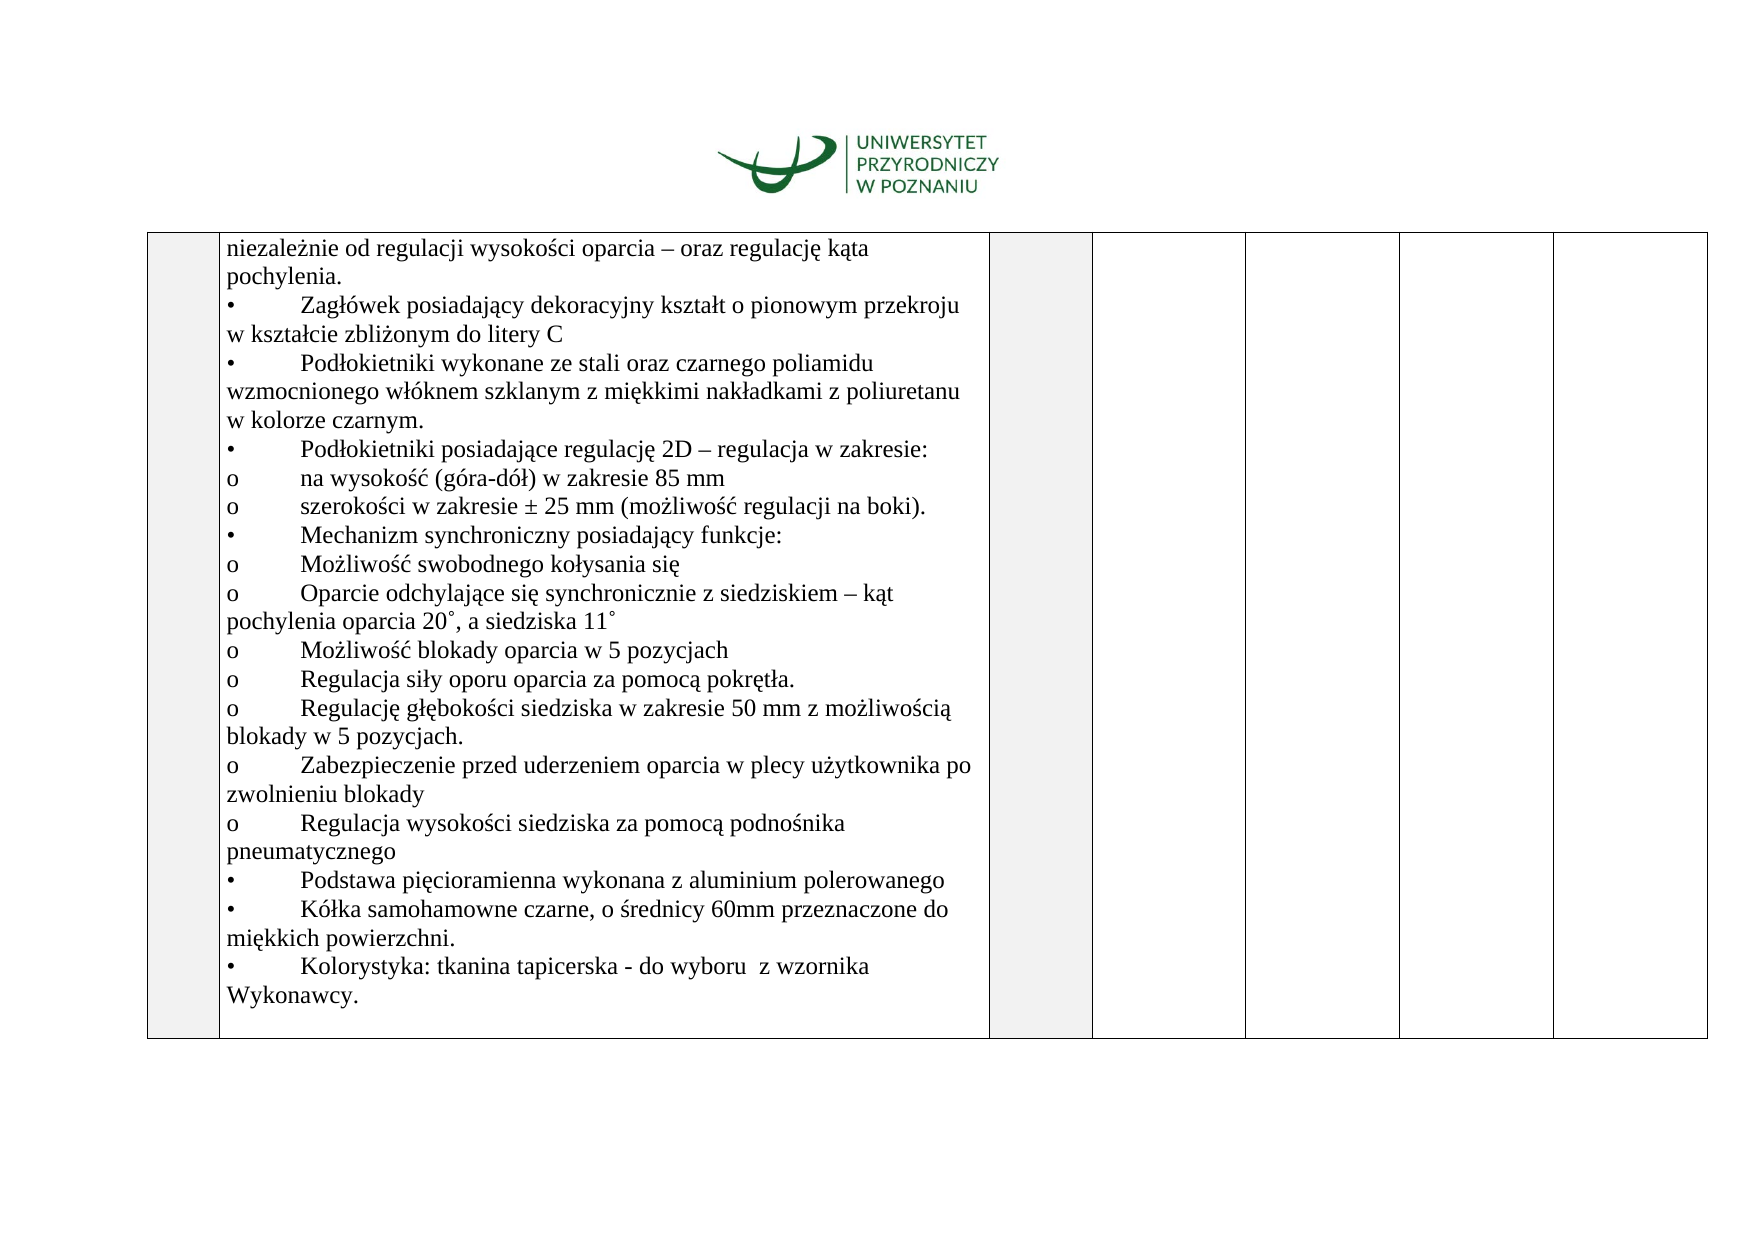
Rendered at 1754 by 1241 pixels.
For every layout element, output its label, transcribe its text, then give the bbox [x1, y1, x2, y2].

table_cell [990, 233, 1092, 1038]
table_cell [1246, 233, 1399, 1038]
table_cell [148, 233, 219, 1038]
table_cell [1400, 233, 1553, 1038]
table_cell [1554, 233, 1707, 1038]
table_cell - niezależnie od regulacji wysokości oparcia – oraz regulację kąta pochylenia. • Zagłówek posiadający dekoracyjny kształt o pionowym przekroju w kształcie zbliżonym do litery C • Podłokietniki wykonane ze stali oraz czarnego poliamidu wzmocnionego włóknem szklanym z miękkimi nakładkami z poliuretanu w kolorze czarnym. • Podłokietniki posiadające regulację 2D – regulacja w zakresie: o na wysokość (góra-dół) w zakresie 85 mm o szerokości w zakresie ± 25 mm (możliwość regulacji na boki). • Mechanizm synchroniczny posiadający funkcje: o Możliwość swobodnego kołysania się o Oparcie odchylające się synchronicznie z siedziskiem – kąt pochylenia oparcia 20˚, a siedziska 11˚ o Możliwość blokady oparcia w 5 pozycjach o Regulacja siły oporu oparcia za pomocą pokrętła. o Regulację głębokości siedziska w zakresie 50 mm z możliwością blokady w 5 pozycjach. o Zabezpieczenie przed uderzeniem oparcia w plecy użytkownika po zwolnieniu blokady o Regulacja wysokości siedziska za pomocą podnośnika pneumatycznego • Podstawa pięcioramienna wykonana z aluminium polerowanego • Kółka samohamowne czarne, o średnicy 60mm przeznaczone do miękkich powierzchni. • Kolorystyka: tkanina tapicerska - do wyboru z wzornika Wykonawcy. [220, 233, 989, 1038]
table_cell [1093, 233, 1245, 1038]
